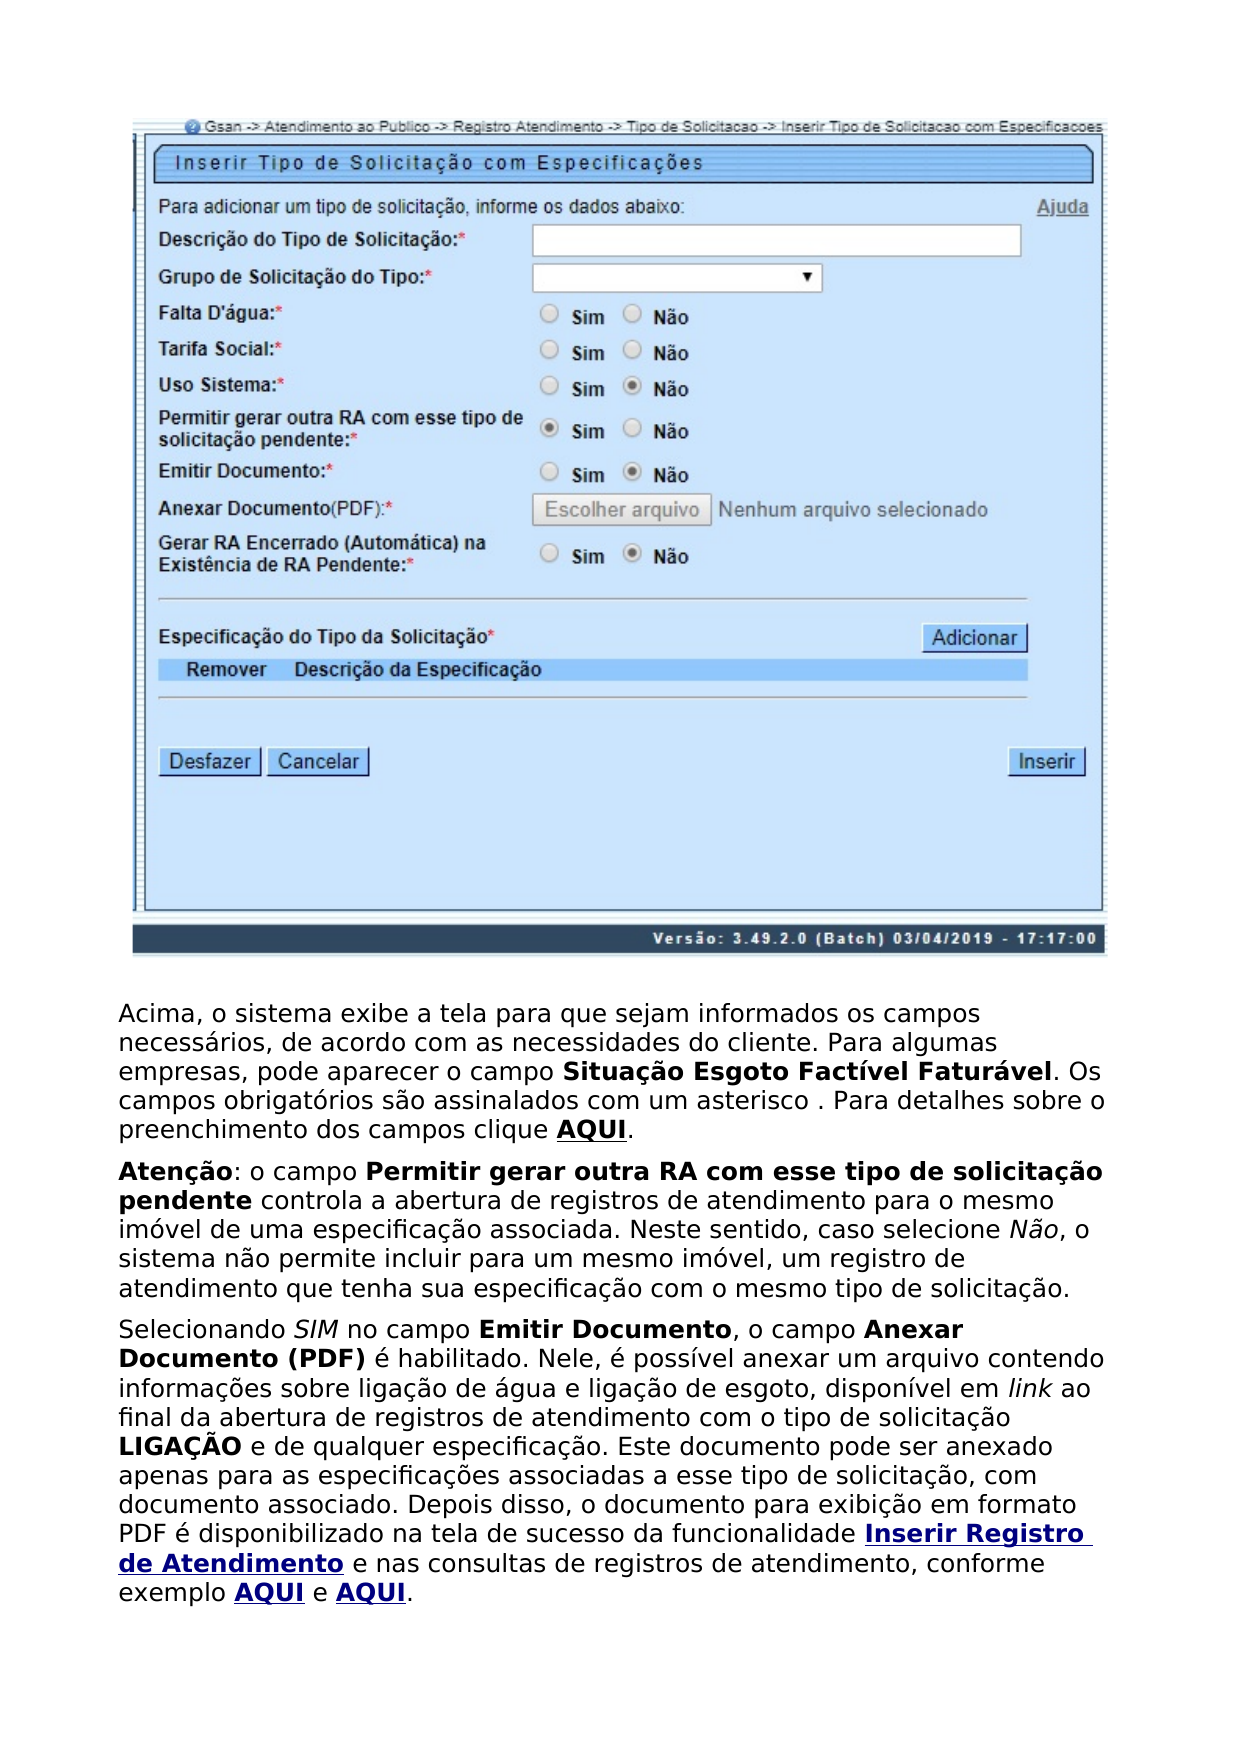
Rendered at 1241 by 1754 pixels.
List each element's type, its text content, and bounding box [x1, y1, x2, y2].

text Atenção: o campo Permitir gerar outra RA com esse tipo de solicitação pendente controla a abertura de registros de atendimento para o mesmo imóvel de uma especificação associada. Neste sentido, caso selecione Não, o sistema não permite incluir para um mesmo imóvel, um registro de atendimento que tenha sua especificação com o mesmo tipo de solicitação. [118, 1157, 1122, 1303]
text Acima, o sistema exibe a tela para que sejam informados os campos necessários, de acordo com as necessidades do cliente. Para algumas empresas, pode aparecer o campo Situação Esgoto Factível Faturável. Os campos obrigatórios são assinalados com um asterisco . Para detalhes sobre o preenchimento dos campos clique AQUI. [118, 999, 1122, 1145]
picture [132, 118, 1108, 958]
text Selecionando SIM no campo Emitir Documento, o campo Anexar Documento (PDF) é habilitado. Nele, é possível anexar um arquivo contendo informações sobre ligação de água e ligação de esgoto, disponível em link ao final da abertura de registros de atendimento com o tipo de solicitação LIGAÇÃO e de qualquer especificação. Este documento pode ser anexado apenas para as especificações associadas a esse tipo de solicitação, com documento associado. Depois disso, o documento para exibição em formato PDF é disponibilizado na tela de sucesso da funcionalidade Inserir Registro de Atendimento e nas consultas de registros de atendimento, conforme exemplo AQUI e AQUI. [118, 1316, 1122, 1607]
